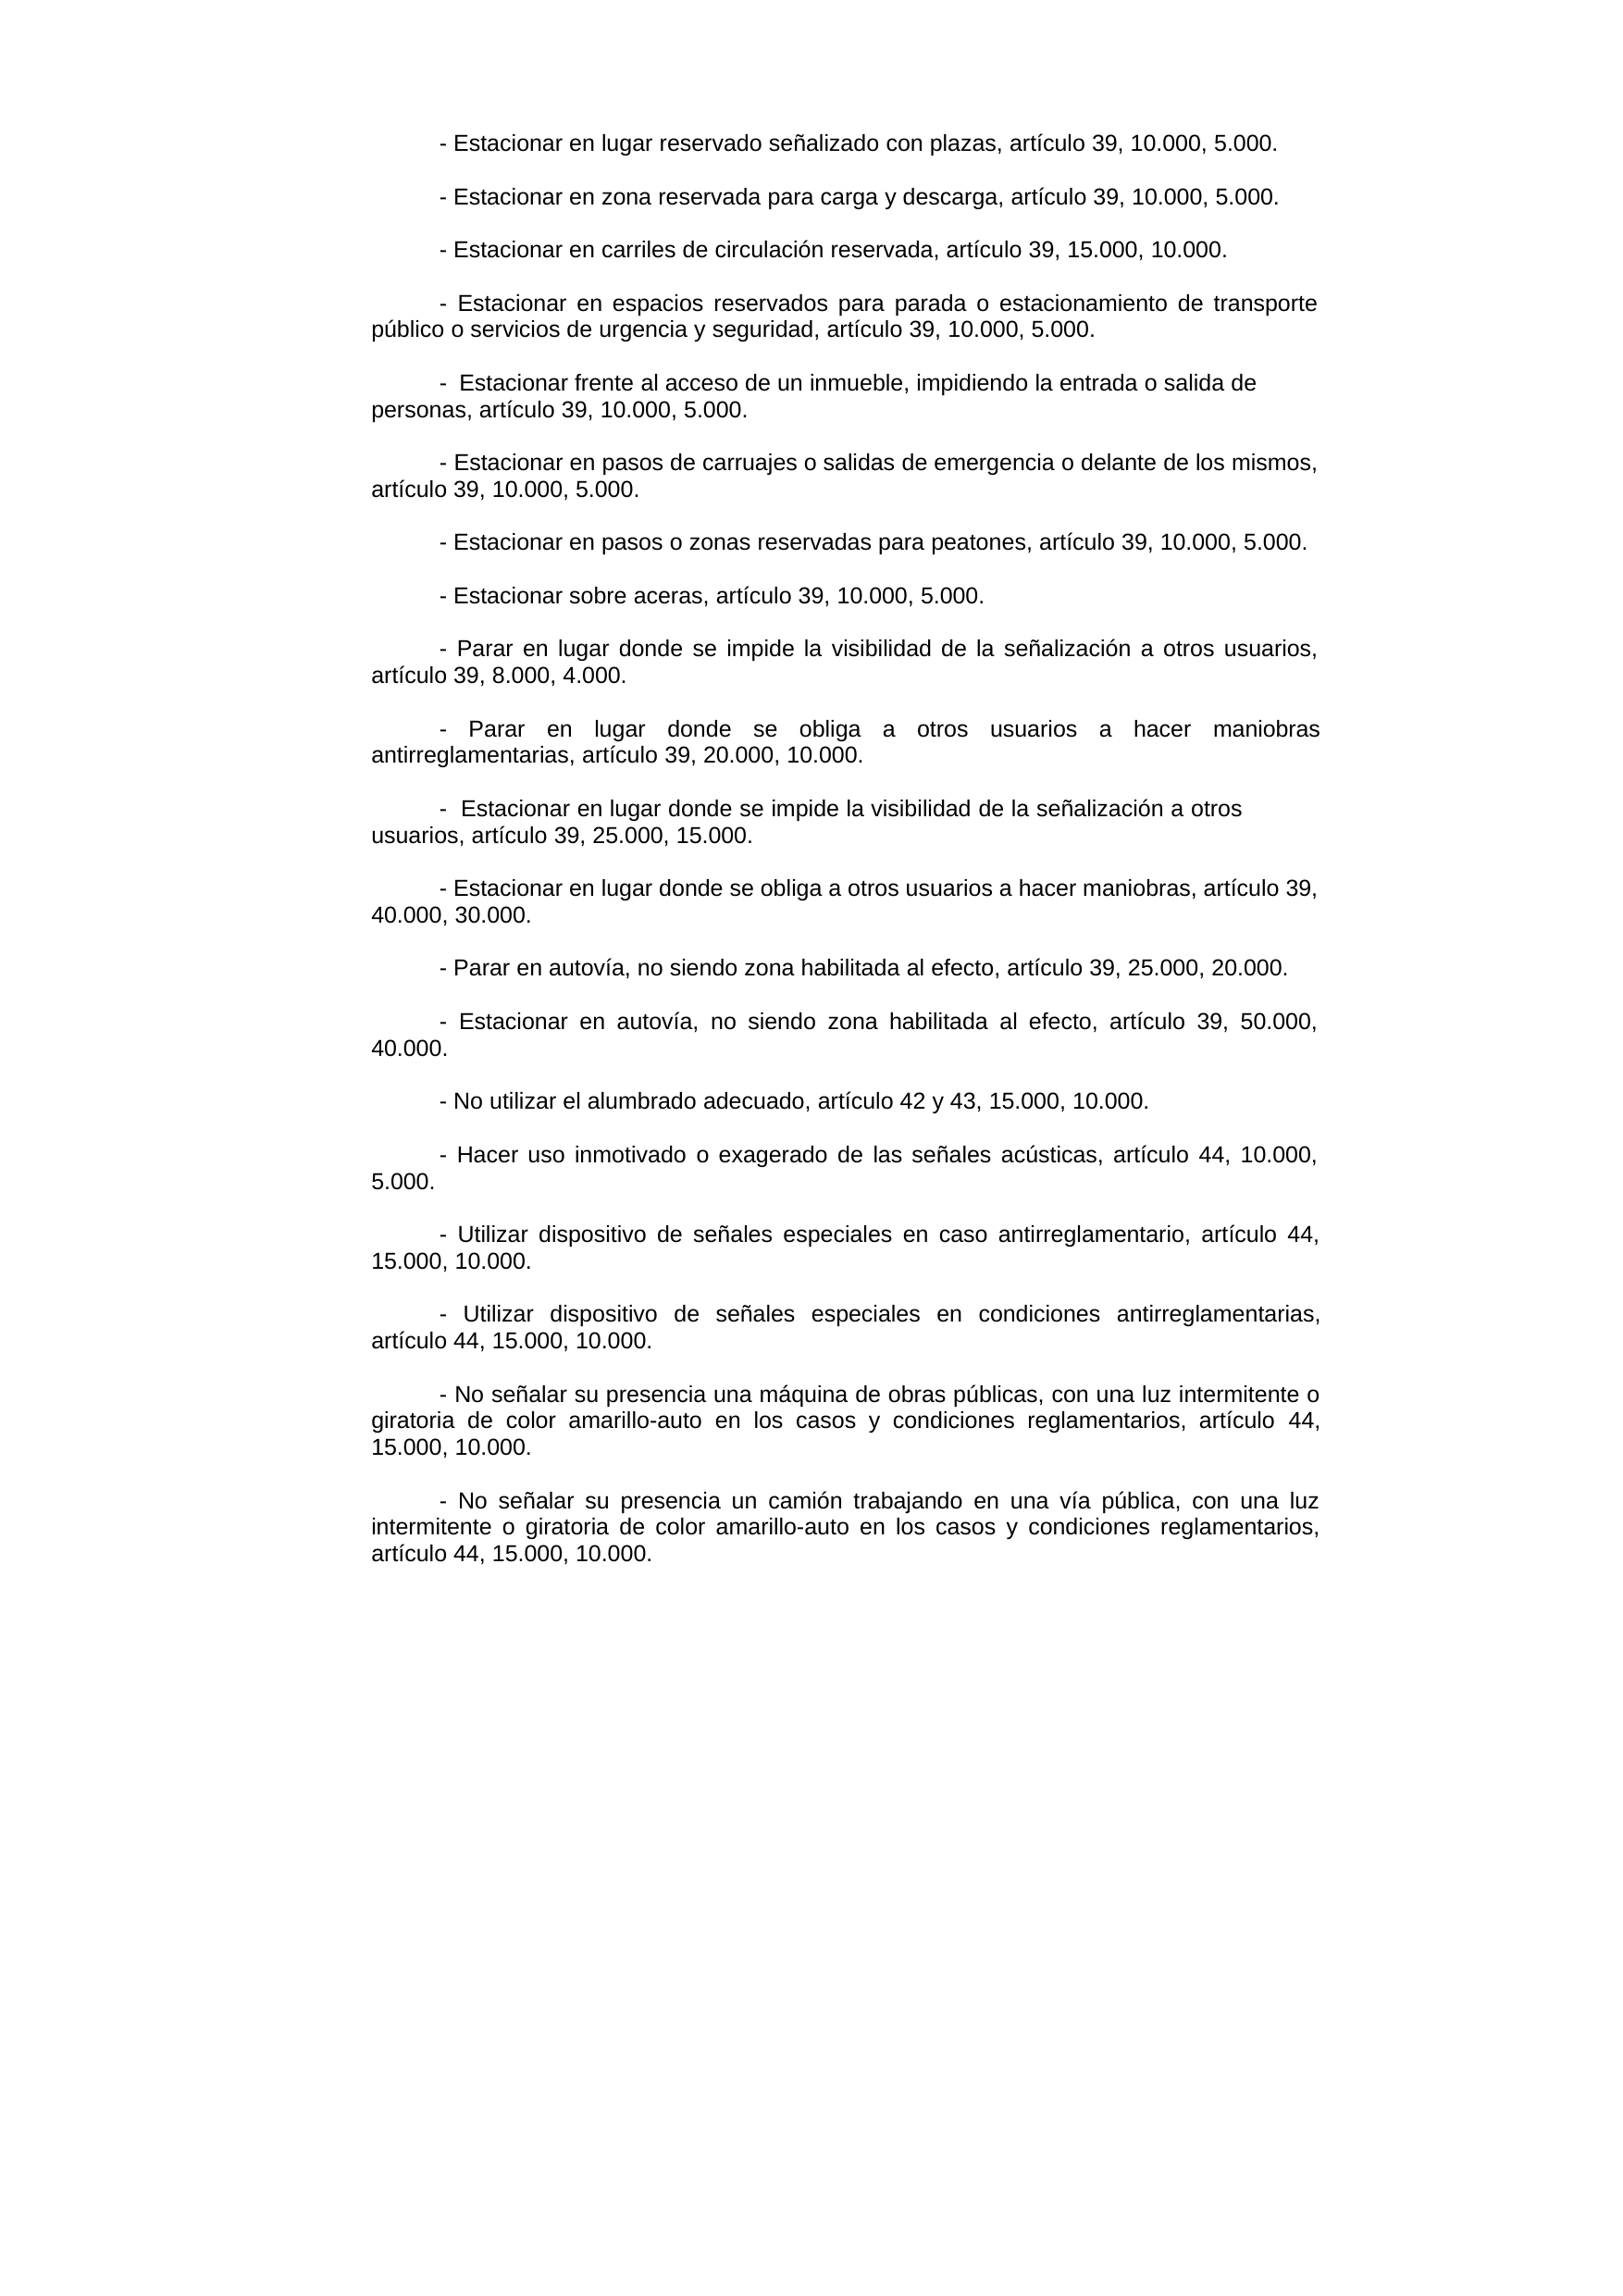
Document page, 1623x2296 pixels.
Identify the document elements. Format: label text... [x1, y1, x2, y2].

list Estacionar sobre aceras, artículo 39, 10.000, 5.000. [439, 582, 1390, 609]
list Hacer uso inmotivado o exagerado de las señales acústicas, artículo 44, 10.000, [439, 1141, 1390, 1167]
text 5.000. [371, 1167, 1390, 1194]
list Estacionar en lugar donde se impide la visibilidad de la señalización a otros usuarios, artículo 39, 25.000, 15.000. [371, 795, 1321, 848]
list No utilizar el alumbrado adecuado, artículo 42 y 43, 15.000, 10.000. [439, 1087, 1390, 1114]
list Parar en autovía, no siendo zona habilitada al efecto, artículo 39, 25.000, 20.000. [439, 954, 1390, 981]
list Estacionar frente al acceso de un inmueble, impidiendo la entrada o salida de personas, artículo 39, 10.000, 5.000. [371, 369, 1320, 422]
list Estacionar en lugar reservado señalizado con plazas, artículo 39, 10.000, 5.000. [439, 130, 1390, 156]
list Estacionar en zona reservada para carga y descarga, artículo 39, 10.000, 5.000. [439, 182, 1390, 209]
list Estacionar en pasos o zonas reservadas para peatones, artículo 39, 10.000, 5.000. [439, 528, 1390, 555]
list Estacionar en lugar donde se obliga a otros usuarios a hacer maniobras, artículo 39, 40.000, 30.000. [371, 875, 1321, 928]
list Estacionar en autovía, no siendo zona habilitada al efecto, artículo 39, 50.000, 40.000. [371, 1008, 1320, 1061]
list Estacionar en espacios reservados para parada o estacionamiento de transporte público o servicios de urgencia y seguridad, artículo 39, 10.000, 5.000. [371, 289, 1320, 342]
list Utilizar dispositivo de señales especiales en caso antirreglamentario, artículo 44, 15.000, 10.000. [371, 1221, 1321, 1273]
list No señalar su presencia una máquina de obras públicas, con una luz intermitente o giratoria de color amarillo-auto en los casos y condiciones reglamentarios, artículo 44, 15.000, 10.000. [371, 1380, 1320, 1460]
list Parar en lugar donde se impide la visibilidad de la señalización a otros usuarios, artículo 39, 8.000, 4.000. [371, 635, 1320, 689]
list Utilizar dispositivo de señales especiales en condiciones antirreglamentarias, artículo 44, 15.000, 10.000. [371, 1300, 1321, 1354]
list Parar en lugar donde se obliga a otros usuarios a hacer maniobras antirreglamentarias, artículo 39, 20.000, 10.000. [371, 715, 1321, 768]
list Estacionar en carriles de circulación reservada, artículo 39, 15.000, 10.000. [439, 236, 1390, 263]
list No señalar su presencia un camión trabajando en una vía pública, con una luz intermitente o giratoria de color amarillo-auto en los casos y condiciones reglamentarios, artículo 44, 15.000, 10.000. [371, 1486, 1321, 1567]
list Estacionar en pasos de carruajes o salidas de emergencia o delante de los mismos, artículo 39, 10.000, 5.000. [371, 449, 1320, 502]
